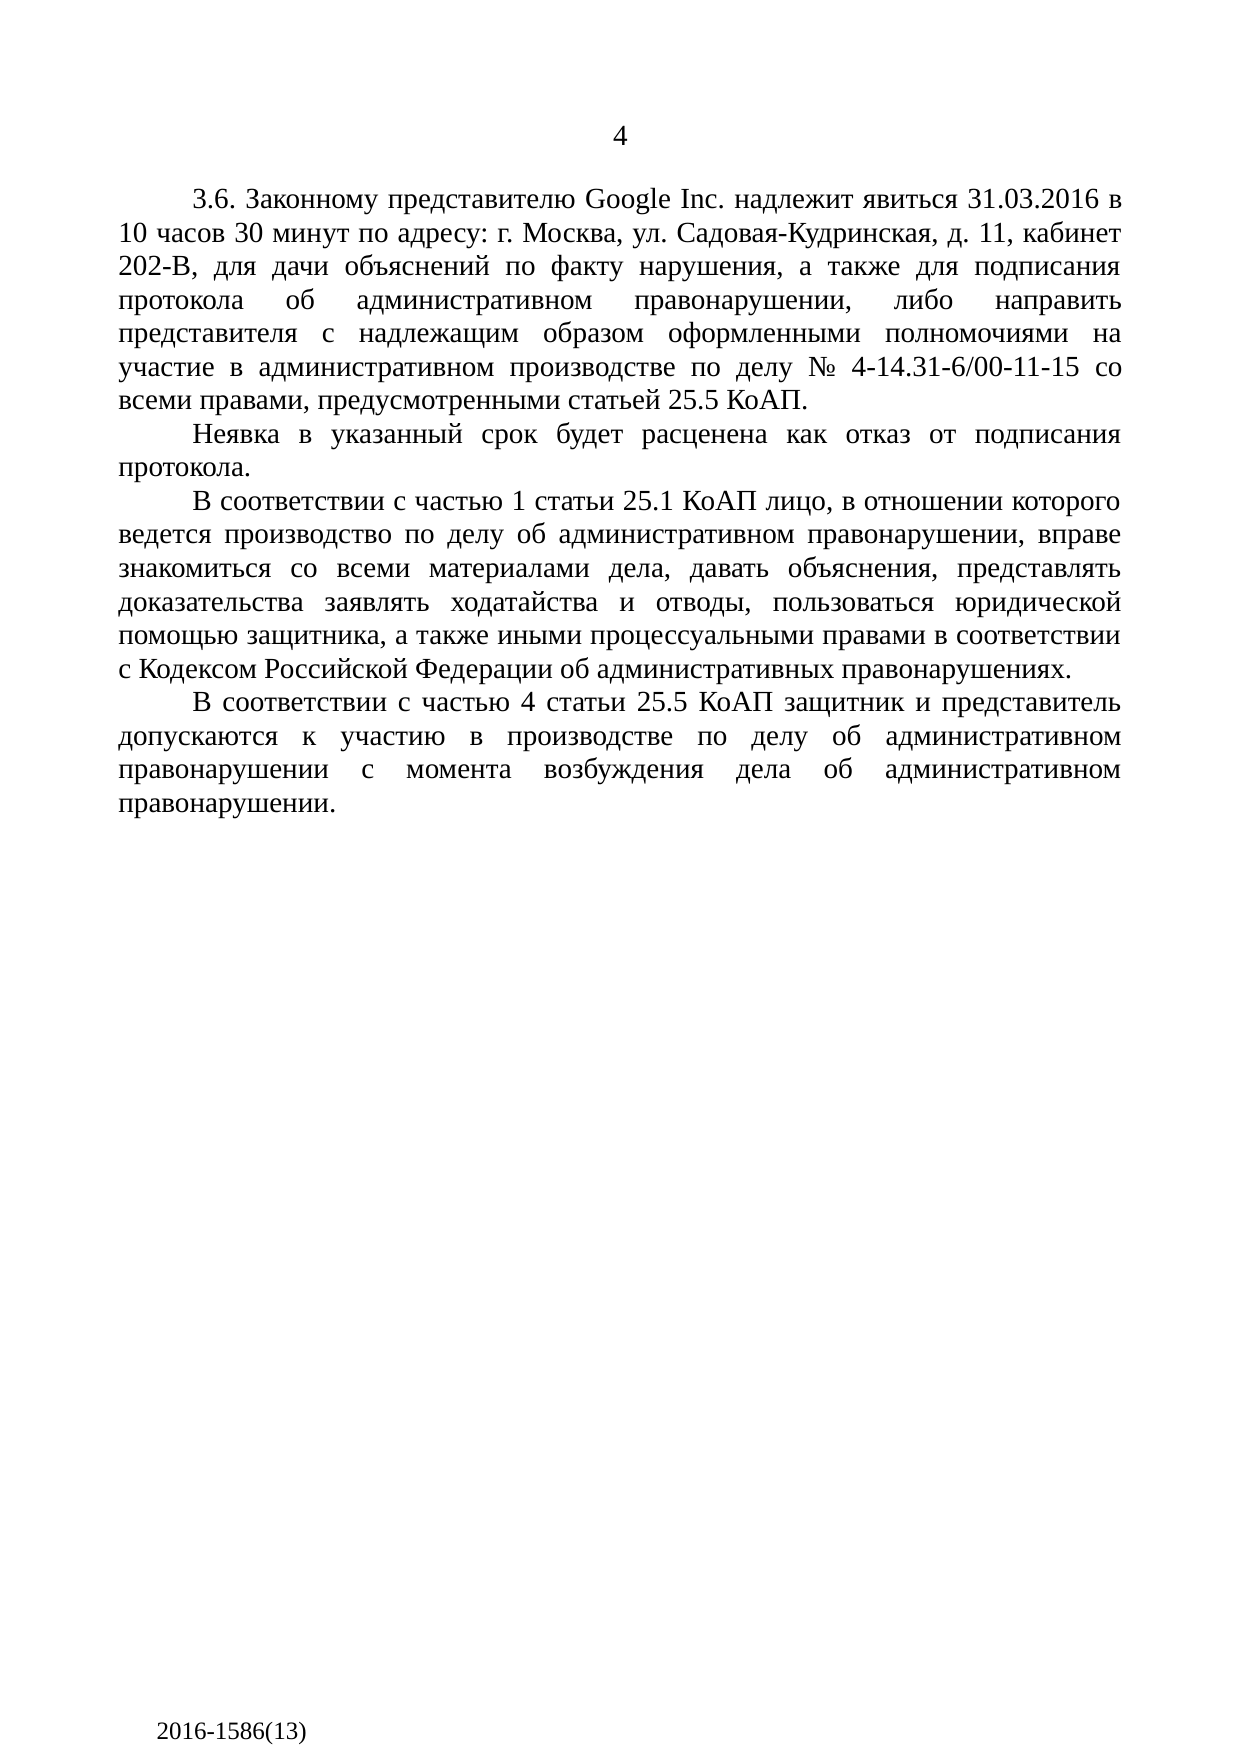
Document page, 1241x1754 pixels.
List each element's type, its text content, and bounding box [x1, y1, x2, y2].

text В соответствии с частью 1 статьи 25.1 КоАП лицо, в отношении которого ведется производство по делу об административном правонарушении, вправе знакомиться со всеми материалами дела, давать объяснения, представлять доказательства заявлять ходатайства и отводы, пользоваться юридической помощью защитника, а также иными процессуальными правами в соответствии с Кодексом Российской Федерации об административных правонарушениях. [118, 483, 1122, 684]
text В соответствии с частью 4 статьи 25.5 КоАП защитник и представитель допускаются к участию в производстве по делу об административном правонарушении с момента возбуждения дела об административном правонарушении. [118, 684, 1122, 818]
text Неявка в указанный срок будет расценена как отказ от подписания протокола. [118, 416, 1122, 483]
list 3.6. Законному представителю Google Inc. надлежит явиться 31.03.2016 в 10 часов 30 минут по адресу: г. Москва, ул. Садовая-Кудринская, д. 11, кабинет 202-В, для дачи объяснений по факту нарушения, а также для подписания протокола об административном правонарушении, либо направить представителя с надлежащим образом оформленными полномочиями на участие в административном производстве по делу № 4-14.31-6/00-11-15 со всеми правами, предусмотренными статьей 25.5 КоАП. [118, 181, 1122, 416]
